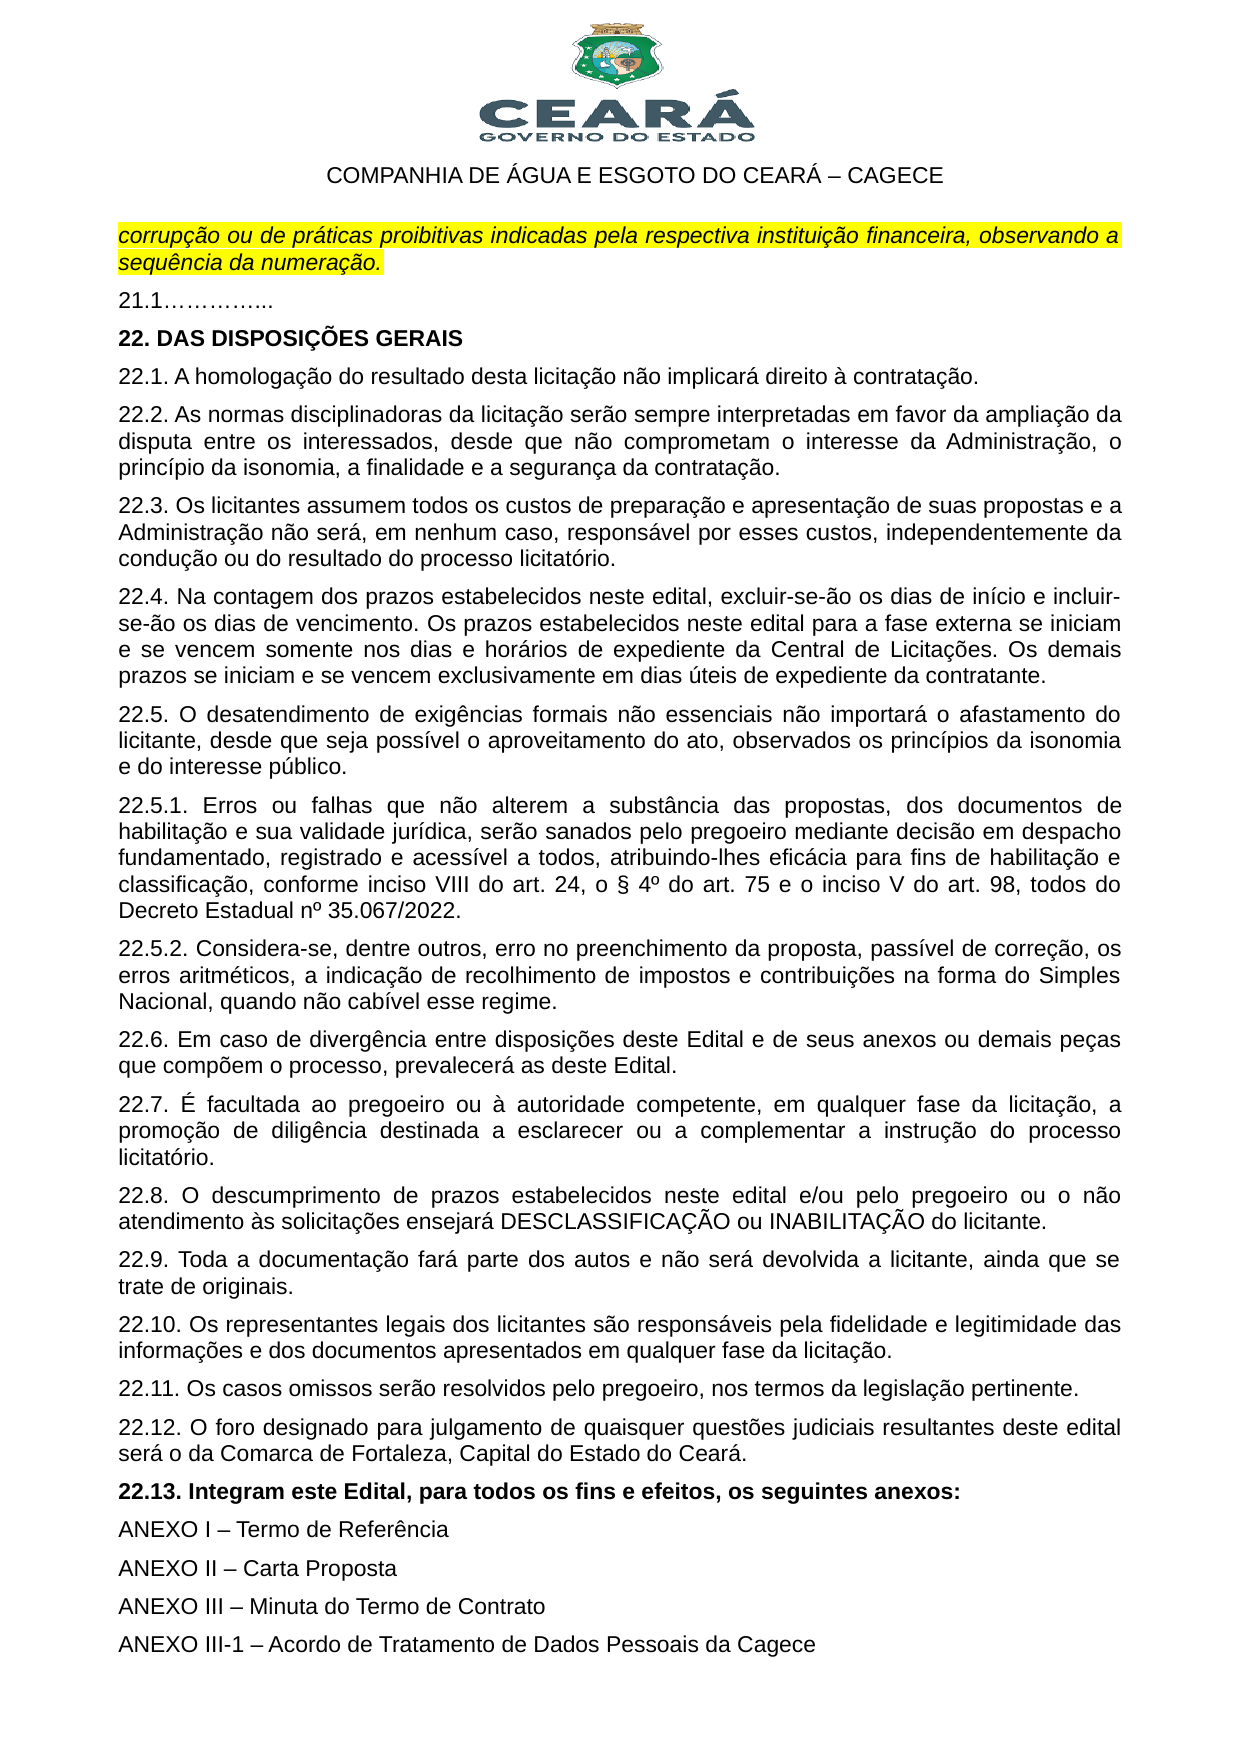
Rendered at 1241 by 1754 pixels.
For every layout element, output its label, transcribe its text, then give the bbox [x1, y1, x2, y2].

text 22.7. É facultada ao pregoeiro ou à autoridade competente, em qualquer fase da licitação, a promoção de diligência destinada a esclarecer ou a complementar a instrução do processo licitatório. [118, 1091, 1122, 1170]
text 22.9. Toda a documentação fará parte dos autos e não será devolvida a licitante, ainda que se trate de originais. [118, 1246, 1122, 1299]
text 22.5. O desatendimento de exigências formais não essenciais não importará o afastamento do licitante, desde que seja possível o aproveitamento do ato, observados os princípios da isonomia e do interesse público. [118, 701, 1122, 780]
text 22.5.1. Erros ou falhas que não alterem a substância das propostas, dos documentos de habilitação e sua validade jurídica, serão sanados pelo pregoeiro mediante decisão em despacho fundamentado, registrado e acessível a todos, atribuindo-lhes eficácia para fins de habilitação e classificação, conforme inciso VIII do art. 24, o § 4º do art. 75 e o inciso V do art. 98, todos do Decreto Estadual nº 35.067/2022. [118, 792, 1122, 923]
text 22.3. Os licitantes assumem todos os custos de preparação e apresentação de suas propostas e a Administração não será, em nenhum caso, responsável por esses custos, independentemente da condução ou do resultado do processo licitatório. [118, 492, 1122, 571]
text 22.11. Os casos omissos serão resolvidos pelo pregoeiro, nos termos da legislação pertinente. [118, 1375, 1122, 1402]
text ANEXO III – Minuta do Termo de Contrato [118, 1593, 1122, 1619]
text 21.1…………... [118, 287, 1122, 313]
text 22.6. Em caso de divergência entre disposições deste Edital e de seus anexos ou demais peças que compõem o processo, prevalecerá as deste Edital. [118, 1026, 1122, 1079]
text 22. DAS DISPOSIÇÕES GERAIS [118, 325, 1122, 351]
text ANEXO I – Termo de Referência [118, 1516, 1122, 1543]
text 22.5.2. Considera-se, dentre outros, erro no preenchimento da proposta, passível de correção, os erros aritméticos, a indicação de recolhimento de impostos e contribuições na forma do Simples Nacional, quando não cabível esse regime. [118, 935, 1122, 1014]
text corrupção ou de práticas proibitivas indicadas pela respectiva instituição financeira, observando a sequência da numeração. [118, 222, 1122, 275]
text 22.8. O descumprimento de prazos estabelecidos neste edital e/ou pelo pregoeiro ou o não atendimento às solicitações ensejará DESCLASSIFICAÇÃO ou INABILITAÇÃO do licitante. [118, 1182, 1122, 1234]
text 22.4. Na contagem dos prazos estabelecidos neste edital, excluir-se-ão os dias de início e incluir-se-ão os dias de vencimento. Os prazos estabelecidos neste edital para a fase externa se iniciam e se vencem somente nos dias e horários de expediente da Central de Licitações. Os demais prazos se iniciam e se vencem exclusivamente em dias úteis de expediente da contratante. [118, 583, 1122, 689]
text 22.12. O foro designado para julgamento de quaisquer questões judiciais resultantes deste edital será o da Comarca de Fortaleza, Capital do Estado do Ceará. [118, 1414, 1122, 1466]
text 22.2. As normas disciplinadoras da licitação serão sempre interpretadas em favor da ampliação da disputa entre os interessados, desde que não comprometam o interesse da Administração, o princípio da isonomia, a finalidade e a segurança da contratação. [118, 401, 1122, 481]
picture [453, 19, 782, 145]
text ANEXO II – Carta Proposta [118, 1555, 1122, 1581]
text 22.10. Os representantes legais dos licitantes são responsáveis pela fidelidade e legitimidade das informações e dos documentos apresentados em qualquer fase da licitação. [118, 1311, 1122, 1363]
text ANEXO III-1 – Acordo de Tratamento de Dados Pessoais da Cagece [118, 1631, 1122, 1657]
text 22.13. Integram este Edital, para todos os fins e efeitos, os seguintes anexos: [118, 1478, 1122, 1504]
text 22.1. A homologação do resultado desta licitação não implicará direito à contratação. [118, 363, 1122, 389]
